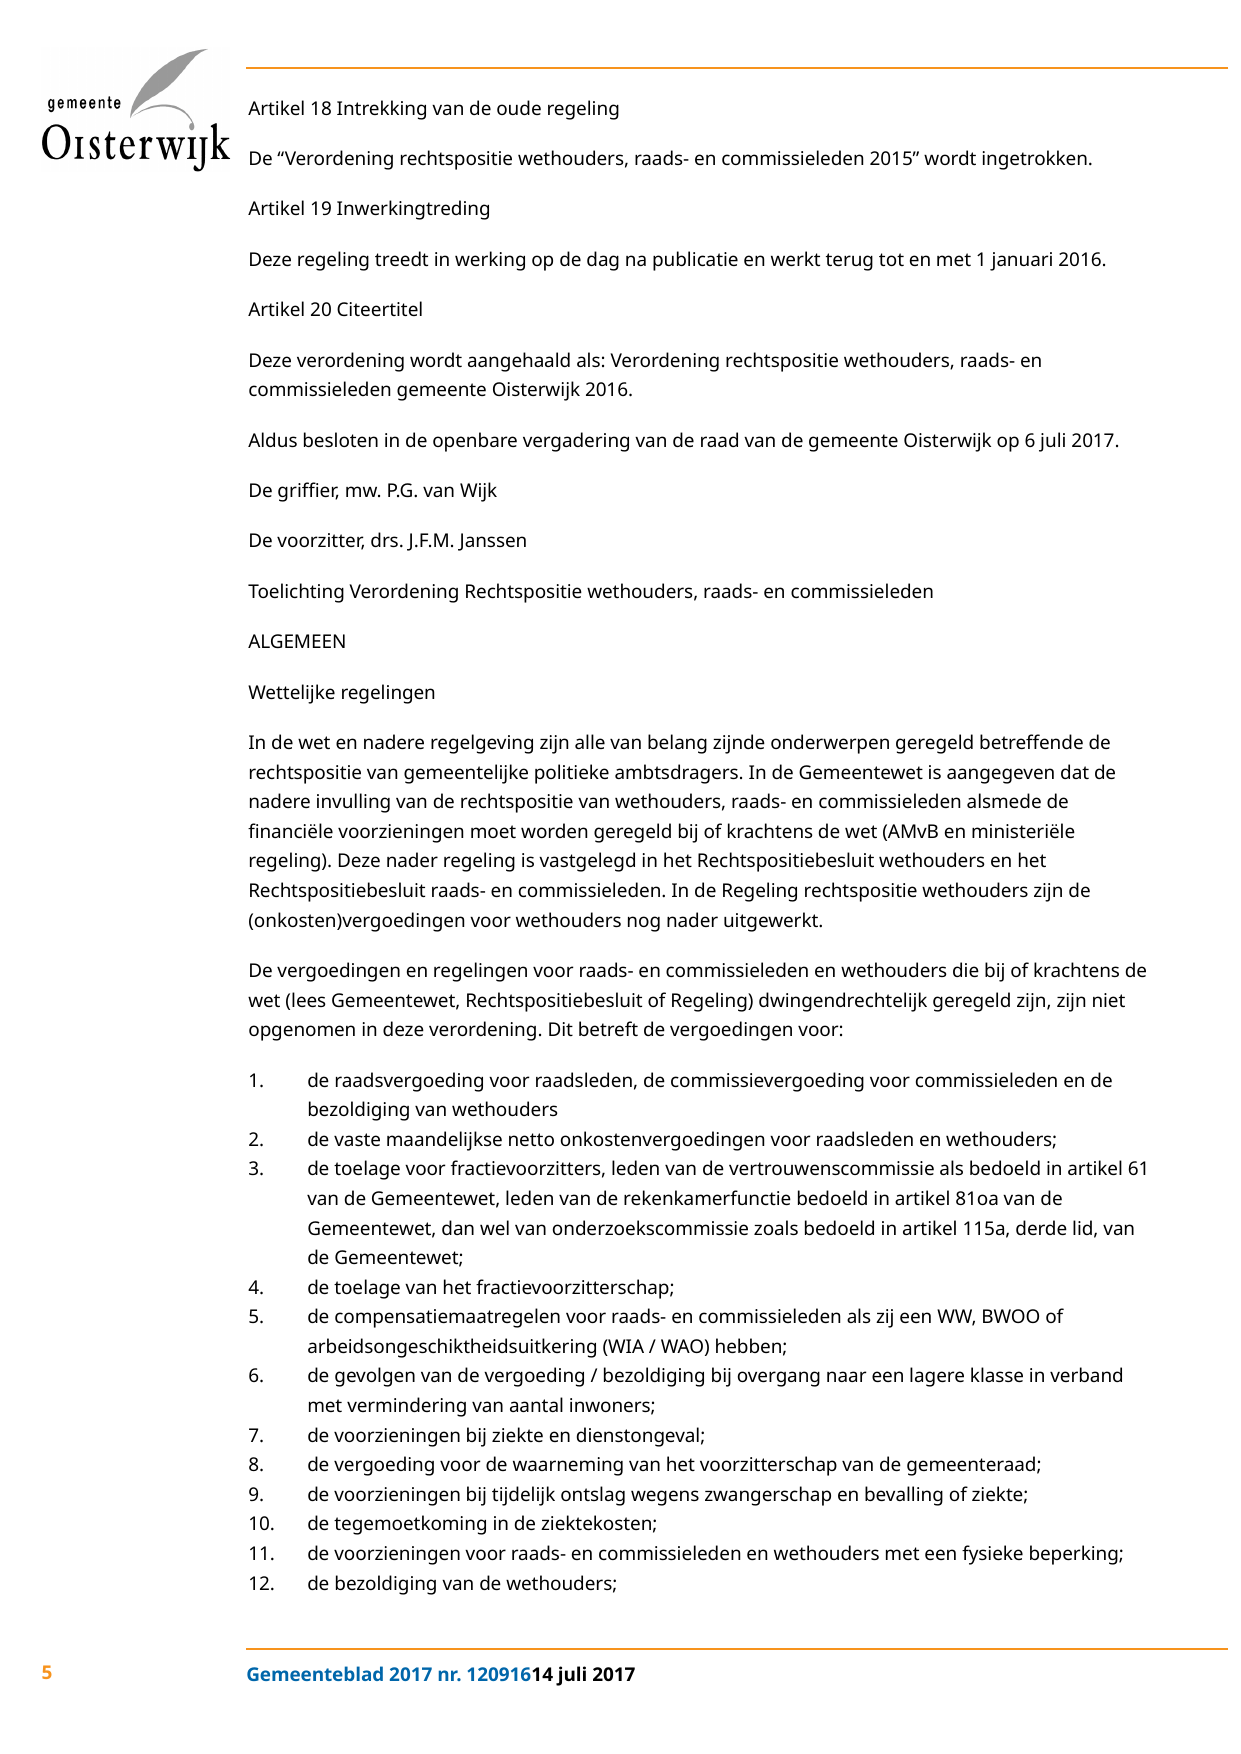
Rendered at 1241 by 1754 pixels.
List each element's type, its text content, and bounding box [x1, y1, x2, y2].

text Artikel 20 Citeertitel [248, 296, 1152, 322]
list de vergoeding voor de waarneming van het voorzitterschap van de gemeenteraad; [248, 1451, 1152, 1477]
list de toelage van het fractievoorzitterschap; [248, 1274, 1152, 1300]
text Deze verordening wordt aangehaald als: Verordening rechtspositie wethouders, raads- en commissieleden gemeente Oisterwijk 2016. [248, 347, 1152, 402]
list de voorzieningen voor raads- en commissieleden en wethouders met een fysieke beperking; [248, 1540, 1152, 1566]
text Artikel 18 Intrekking van de oude regeling [248, 95, 1152, 121]
text De griffier, mw. P.G. van Wijk [248, 477, 1152, 503]
text Aldus besloten in de openbare vergadering van de raad van de gemeente Oisterwijk op 6 juli 2017. [248, 427, 1152, 453]
list de vaste maandelijkse netto onkostenvergoedingen voor raadsleden en wethouders; [248, 1126, 1152, 1152]
list de gevolgen van de vergoeding / bezoldiging bij overgang naar een lagere klasse in verband met vermindering van aantal inwoners; [248, 1363, 1152, 1418]
list de compensatiemaatregelen voor raads- en commissieleden als zij een WW, BWOO of arbeidsongeschiktheidsuitkering (WIA / WAO) hebben; [248, 1303, 1152, 1359]
list de raadsvergoeding voor raadsleden, de commissievergoeding voor commissieleden en de bezoldiging van wethouders [248, 1067, 1152, 1122]
text In de wet en nadere regelgeving zijn alle van belang zijnde onderwerpen geregeld betreffende de rechtspositie van gemeentelijke politieke ambtsdragers. In de Gemeentewet is aangegeven dat de nadere invulling van de rechtspositie van wethouders, raads- en commissieleden alsmede de financiële voorzieningen moet worden geregeld bij of krachtens de wet (AMvB en ministeriële regeling). Deze nader regeling is vastgelegd in het Rechtspositiebesluit wethouders en het Rechtspositiebesluit raads- en commissieleden. In de Regeling rechtspositie wethouders zijn de (onkosten)vergoedingen voor wethouders nog nader uitgewerkt. [248, 729, 1152, 933]
text Toelichting Verordening Rechtspositie wethouders, raads- en commissieleden [248, 578, 1152, 604]
text Artikel 19 Inwerkingtreding [248, 196, 1152, 221]
list de tegemoetkoming in de ziektekosten; [248, 1511, 1152, 1536]
text De “Verordening rechtspositie wethouders, raads- en commissieleden 2015” wordt ingetrokken. [248, 145, 1152, 171]
list de toelage voor fractievoorzitters, leden van de vertrouwenscommissie als bedoeld in artikel 61 van de Gemeentewet, leden van de rekenkamerfunctie bedoeld in artikel 81oa van de Gemeentewet, dan wel van onderzoekscommissie zoals bedoeld in artikel 115a, derde lid, van de Gemeentewet; [248, 1156, 1152, 1270]
list de bezoldiging van de wethouders; [248, 1570, 1152, 1596]
text De voorzitter, drs. J.F.M. Janssen [248, 528, 1152, 553]
list de voorzieningen bij tijdelijk ontslag wegens zwangerschap en bevalling of ziekte; [248, 1481, 1152, 1507]
text ALGEMEEN [248, 628, 1152, 654]
list de voorzieningen bij ziekte en dienstongeval; [248, 1422, 1152, 1448]
picture [41, 47, 231, 172]
text De vergoedingen en regelingen voor raads- en commissieleden en wethouders die bij of krachtens de wet (lees Gemeentewet, Rechtspositiebesluit of Regeling) dwingendrechtelijk geregeld zijn, zijn niet opgenomen in deze verordening. Dit betreft de vergoedingen voor: [248, 957, 1152, 1042]
text Wettelijke regelingen [248, 679, 1152, 705]
text Deze regeling treedt in werking op de dag na publicatie en werkt terug tot en met 1 januari 2016. [248, 246, 1152, 272]
